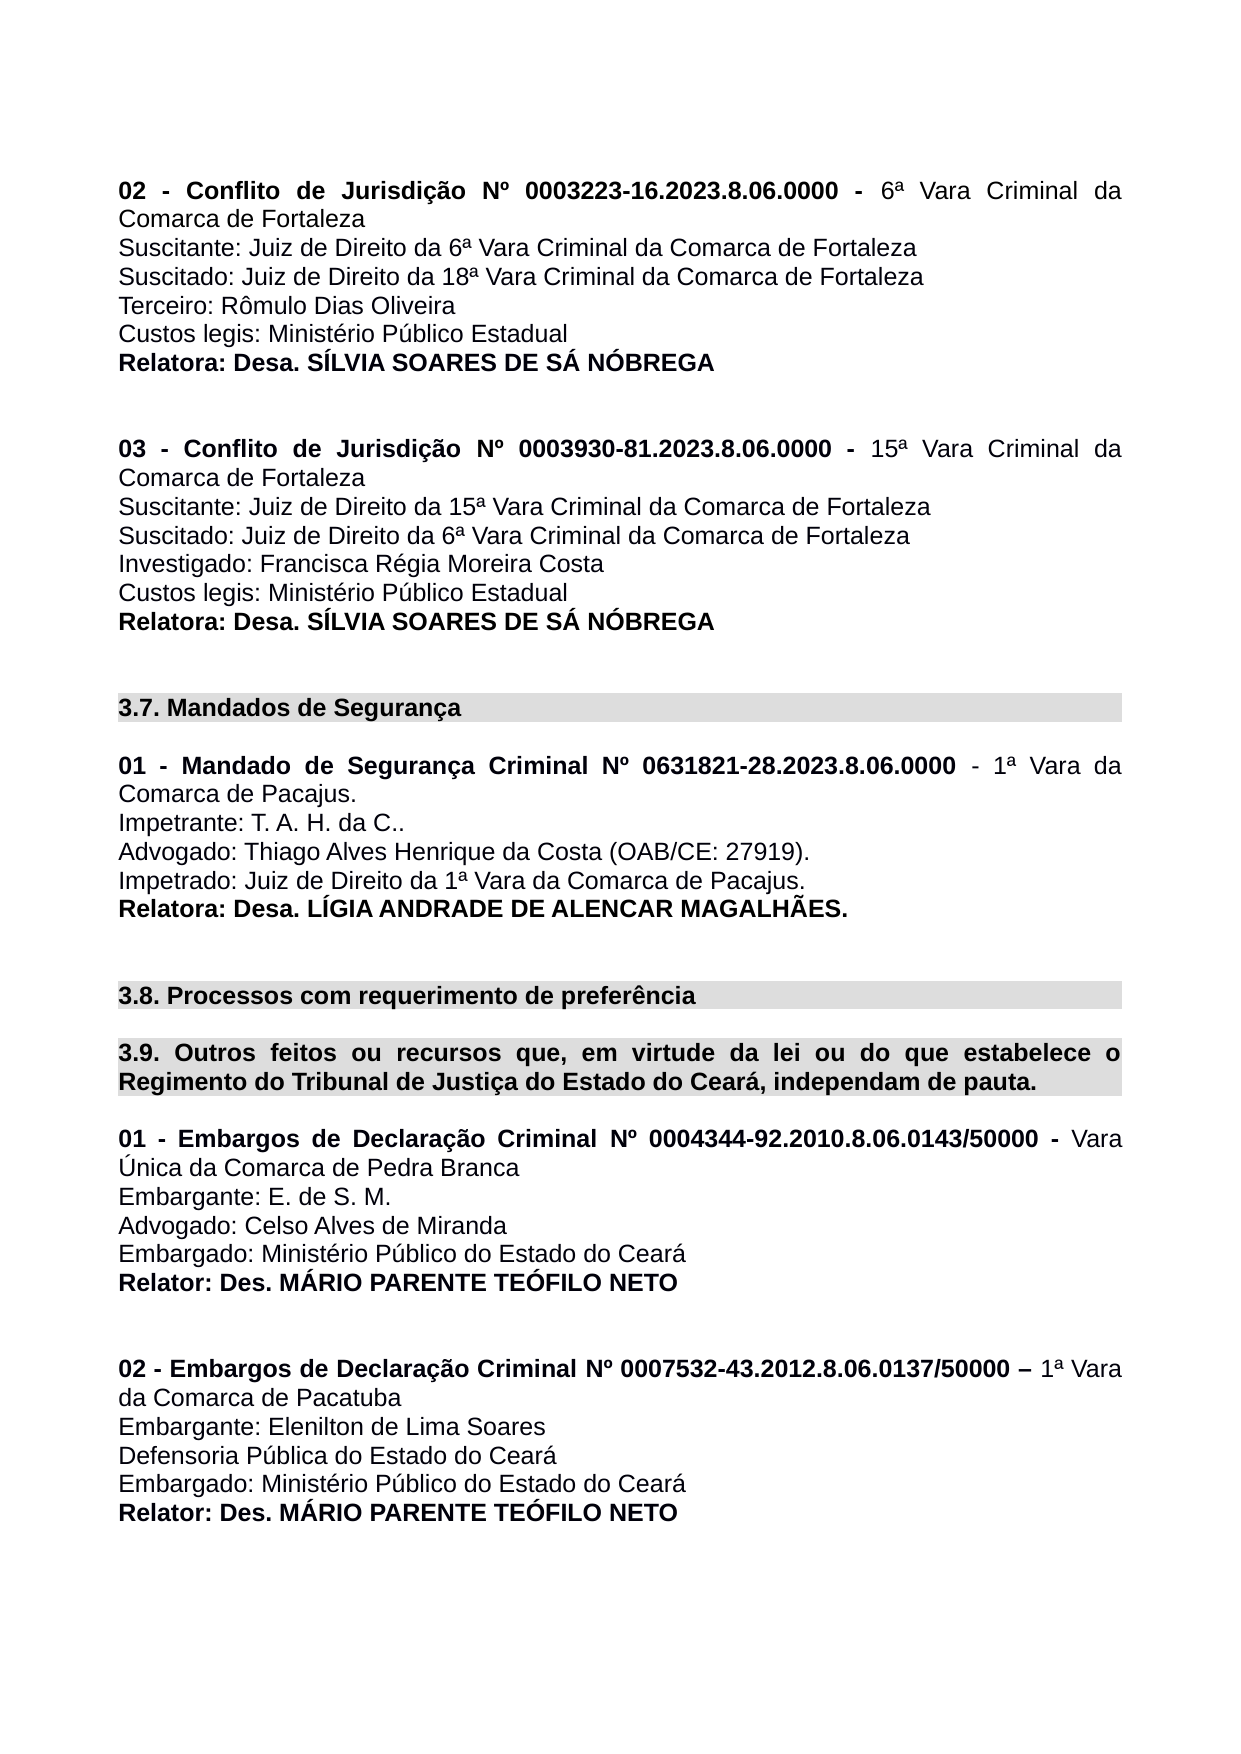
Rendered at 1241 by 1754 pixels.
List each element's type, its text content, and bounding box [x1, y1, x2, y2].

text Relator: Des. MÁRIO PARENTE TEÓFILO NETO [118, 1268, 1122, 1297]
text Embargante: E. de S. M. [118, 1182, 1122, 1211]
text Impetrado: Juiz de Direito da 1ª Vara da Comarca de Pacajus. [118, 866, 1122, 894]
text 01 - Mandado de Segurança Criminal Nº 0631821-28.2023.8.06.0000 - 1ª Vara da Comarca de Pacajus. [118, 751, 1122, 808]
text 02 - Embargos de Declaração Criminal Nº 0007532-43.2012.8.06.0137/50000 – 1ª Vara da Comarca de Pacatuba [118, 1354, 1122, 1412]
text Relatora: Desa. SÍLVIA SOARES DE SÁ NÓBREGA [118, 607, 1122, 636]
text Investigado: Francisca Régia Moreira Costa [118, 549, 1122, 578]
text Embargante: Elenilton de Lima Soares [118, 1412, 1122, 1441]
text 02 - Conflito de Jurisdição Nº 0003223-16.2023.8.06.0000 - 6ª Vara Criminal da Comarca de Fortaleza [118, 176, 1122, 233]
text 3.8. Processos com requerimento de preferência [118, 981, 1122, 1009]
text Suscitado: Juiz de Direito da 6ª Vara Criminal da Comarca de Fortaleza [118, 521, 1122, 549]
text 03 - Conflito de Jurisdição Nº 0003930-81.2023.8.06.0000 - 15ª Vara Criminal da Comarca de Fortaleza [118, 434, 1122, 492]
text Embargado: Ministério Público do Estado do Ceará [118, 1469, 1122, 1498]
text Embargado: Ministério Público do Estado do Ceará [118, 1239, 1122, 1268]
text Terceiro: Rômulo Dias Oliveira [118, 291, 1122, 319]
text Advogado: Thiago Alves Henrique da Costa (OAB/CE: 27919). [118, 837, 1122, 866]
text Suscitante: Juiz de Direito da 6ª Vara Criminal da Comarca de Fortaleza [118, 233, 1122, 262]
text Advogado: Celso Alves de Miranda [118, 1211, 1122, 1239]
text Custos legis: Ministério Público Estadual [118, 319, 1122, 348]
text Custos legis: Ministério Público Estadual [118, 578, 1122, 607]
text 01 - Embargos de Declaração Criminal Nº 0004344-92.2010.8.06.0143/50000 - Vara Única da Comarca de Pedra Branca [118, 1124, 1122, 1182]
text Suscitado: Juiz de Direito da 18ª Vara Criminal da Comarca de Fortaleza [118, 262, 1122, 291]
text 3.7. Mandados de Segurança [118, 693, 1122, 722]
text Suscitante: Juiz de Direito da 15ª Vara Criminal da Comarca de Fortaleza [118, 492, 1122, 521]
text 3.9. Outros feitos ou recursos que, em virtude da lei ou do que estabelece o Regimento do Tribunal de Justiça do Estado do Ceará, independam de pauta. [118, 1038, 1122, 1096]
text Defensoria Pública do Estado do Ceará [118, 1441, 1122, 1469]
text Relatora: Desa. SÍLVIA SOARES DE SÁ NÓBREGA [118, 348, 1122, 377]
text Impetrante: T. A. H. da C.. [118, 808, 1122, 837]
text Relator: Des. MÁRIO PARENTE TEÓFILO NETO [118, 1498, 1122, 1527]
text Relatora: Desa. LÍGIA ANDRADE DE ALENCAR MAGALHÃES. [118, 894, 1122, 923]
